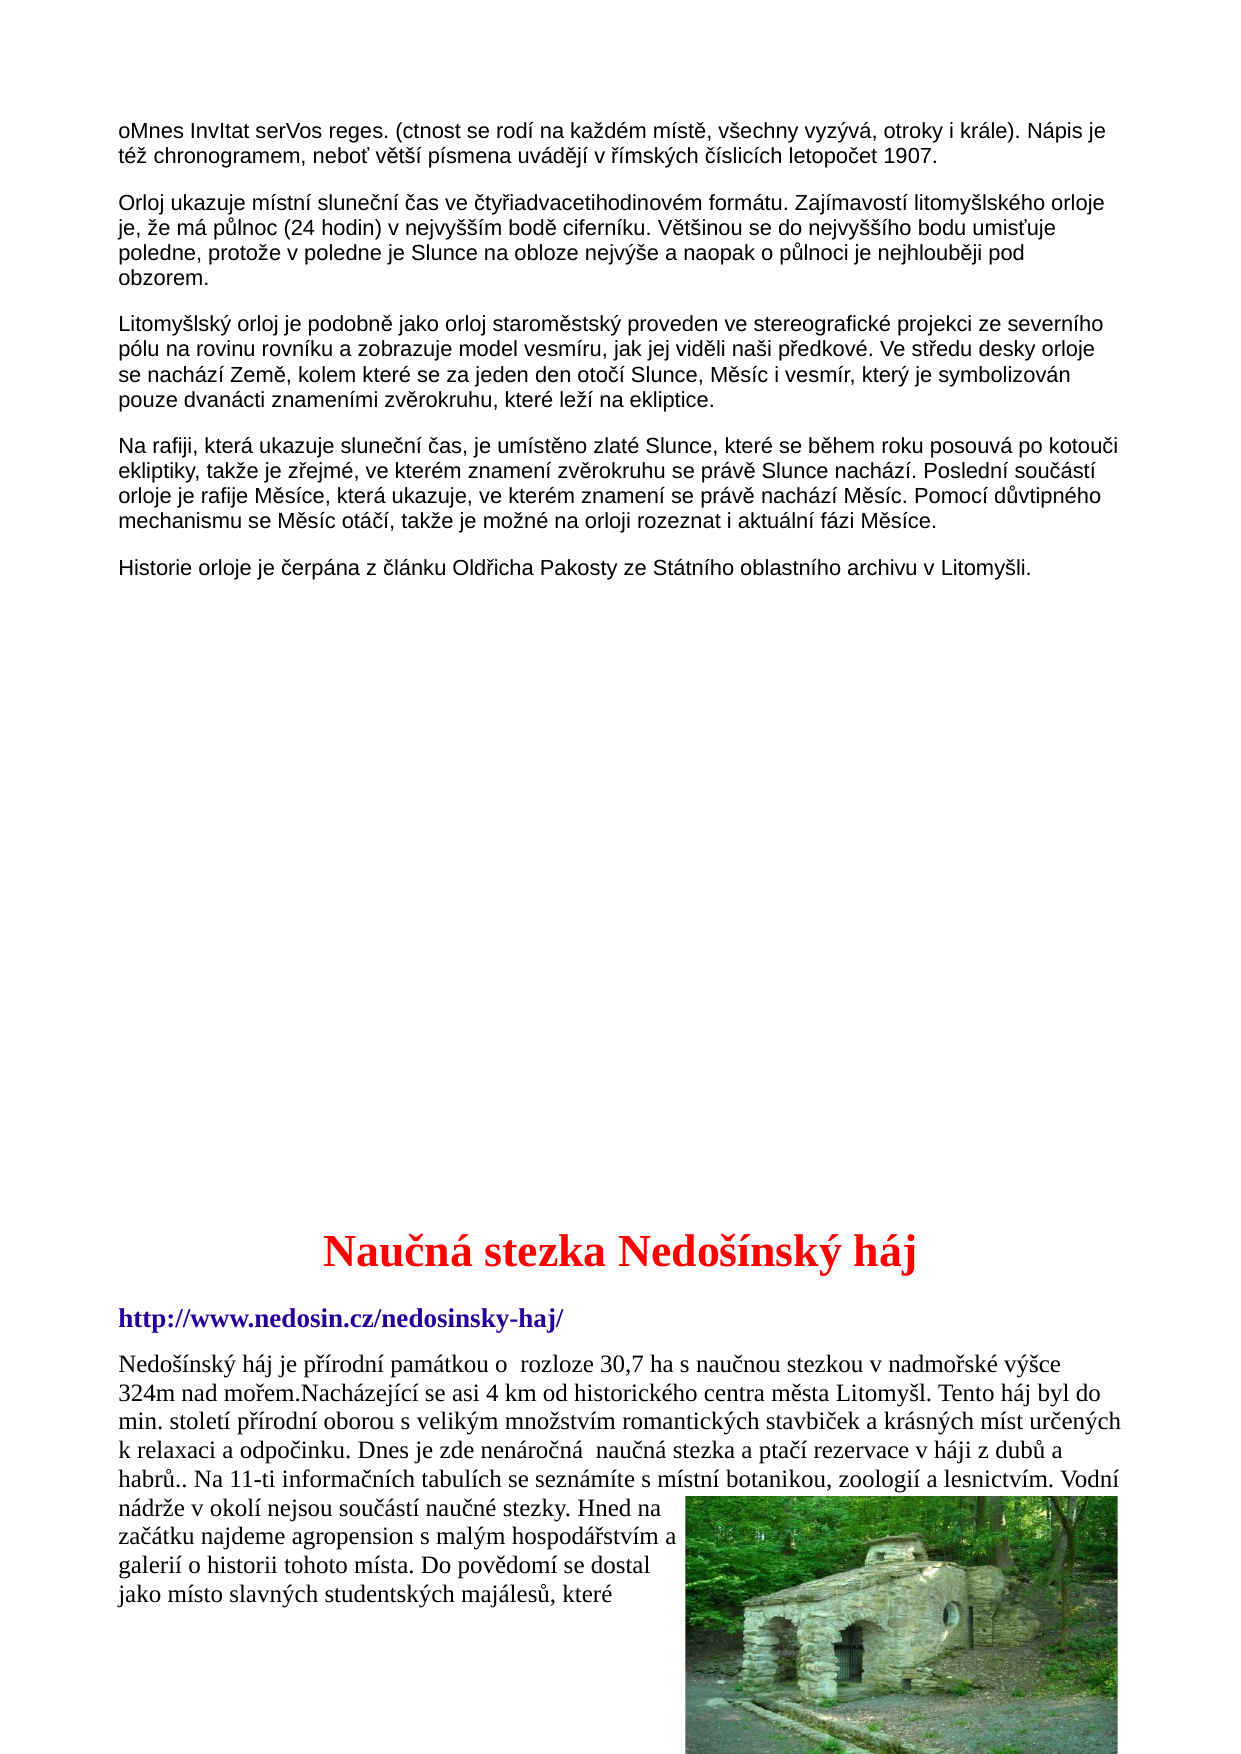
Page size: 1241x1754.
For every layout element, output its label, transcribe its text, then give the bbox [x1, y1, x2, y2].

picture [685, 1496, 1118, 1754]
text Nedošínský háj je přírodní památkou o rozloze 30,7 ha s naučnou stezkou v nadmořské výšce 324m nad mořem.Nacházející se asi 4 km od historického centra města Litomyšl. Tento háj byl do min. století přírodní oborou s velikým množstvím romantických stavbiček a krásných míst určených k relaxaci a odpočinku. Dnes je zde nenáročná naučná stezka a ptačí rezervace v háji z dubů a habrů.. Na 11-ti informačních tabulích se seznámíte s místní botanikou, zoologií a lesnictvím. Vodní nádrže v okolí nejsou součástí naučné stezky. Hned na začátku najdeme agropension s malým hospodářstvím a galerií o historii tohoto místa. Do povědomí se dostal jako místo slavných studentských majálesů, které [118, 1349, 1122, 1608]
subtitle http://www.nedosin.cz/nedosinsky-haj/ [118, 1302, 1122, 1333]
text Na rafiji, která ukazuje sluneční čas, je umístěno zlaté Slunce, které se během roku posouvá po kotouči ekliptiky, takže je zřejmé, ve kterém znamení zvěrokruhu se právě Slunce nachází. Poslední součástí orloje je rafije Měsíce, která ukazuje, ve kterém znamení se právě nachází Měsíc. Pomocí důvtipného mechanismu se Měsíc otáčí, takže je možné na orloji rozeznat i aktuální fázi Měsíce. [118, 433, 1122, 533]
subtitle Naučná stezka Nedošínský háj [118, 1223, 1122, 1276]
text Litomyšlský orloj je podobně jako orloj staroměstský proveden ve stereografické projekci ze severního pólu na rovinu rovníku a zobrazuje model vesmíru, jak jej viděli naši předkové. Ve středu desky orloje se nachází Země, kolem které se za jeden den otočí Slunce, Měsíc i vesmír, který je symbolizován pouze dvanácti znameními zvěrokruhu, které leží na ekliptice. [118, 311, 1122, 412]
text Orloj ukazuje místní sluneční čas ve čtyřiadvacetihodinovém formátu. Zajímavostí litomyšlského orloje je, že má půlnoc (24 hodin) v nejvyšším bodě ciferníku. Většinou se do nejvyššího bodu umisťuje poledne, protože v poledne je Slunce na obloze nejvýše a naopak o půlnoci je nejhlouběji pod obzorem. [118, 189, 1122, 290]
text Historie orloje je čerpána z článku Oldřicha Pakosty ze Státního oblastního archivu v Litomyšli. [118, 554, 1122, 579]
text oMnes InvItat serVos reges. (ctnost se rodí na každém místě, všechny vyzývá, otroky i krále). Nápis je též chronogramem, neboť větší písmena uvádějí v římských číslicích letopočet 1907. [118, 118, 1122, 168]
